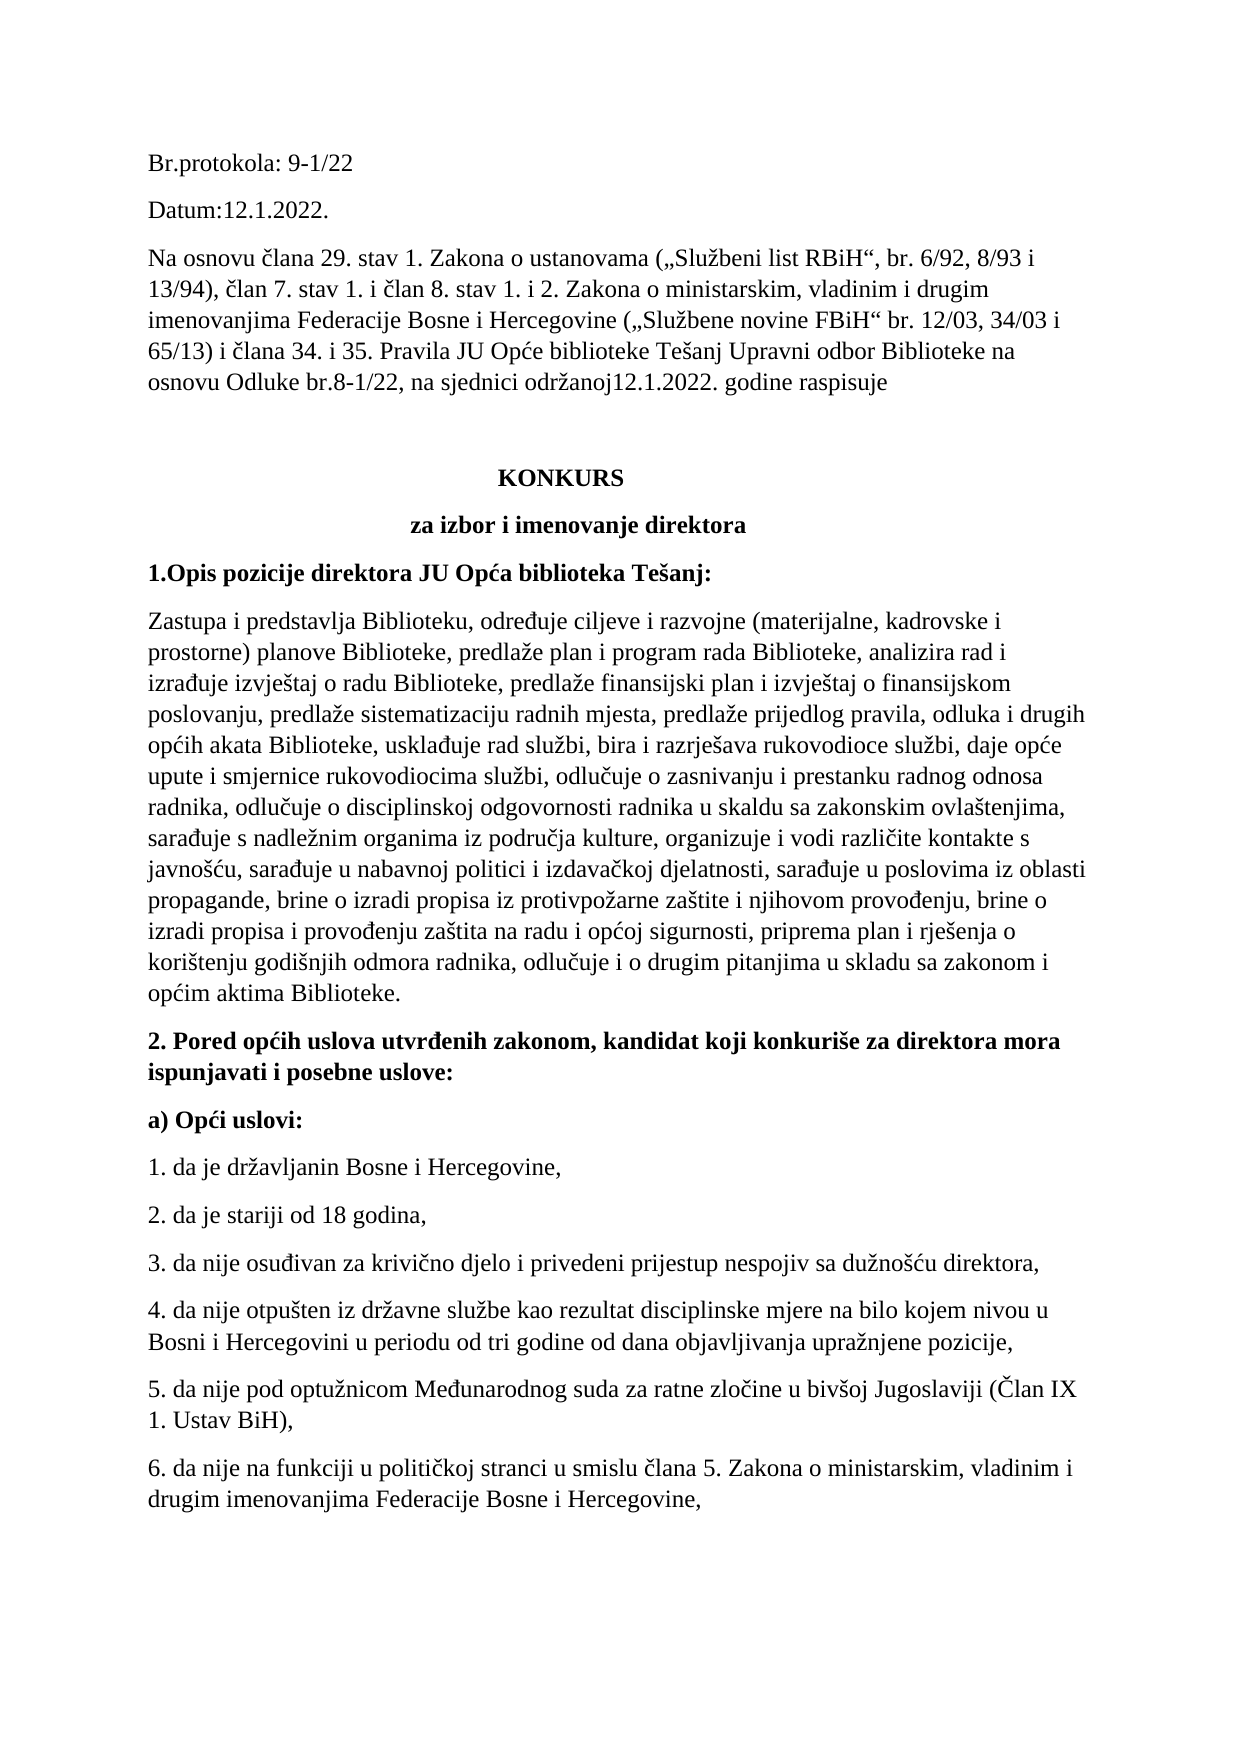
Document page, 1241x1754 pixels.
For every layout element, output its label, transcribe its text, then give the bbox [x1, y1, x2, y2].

text Zastupa i predstavlja Biblioteku, određuje ciljeve i razvojne (materijalne, kadrovske i prostorne) planove Biblioteke, predlaže plan i program rada Biblioteke, analizira rad i izrađuje izvještaj o radu Biblioteke, predlaže finansijski plan i izvještaj o finansijskom poslovanju, predlaže sistematizaciju radnih mjesta, predlaže prijedlog pravila, odluka i drugih općih akata Biblioteke, usklađuje rad službi, bira i razrješava rukovodioce službi, daje opće upute i smjernice rukovodiocima službi, odlučuje o zasnivanju i prestanku radnog odnosa radnika, odlučuje o disciplinskoj odgovornosti radnika u skaldu sa zakonskim ovlaštenjima, sarađuje s nadležnim organima iz područja kulture, organizuje i vodi različite kontakte s javnošću, sarađuje u nabavnoj politici i izdavačkoj djelatnosti, sarađuje u poslovima iz oblasti propagande, brine o izradi propisa iz protivpožarne zaštite i njihovom provođenju, brine o izradi propisa i provođenju zaštita na radu i općoj sigurnosti, priprema plan i rješenja o korištenju godišnjih odmora radnika, odlučuje i o drugim pitanjima u skladu sa zakonom i općim aktima Biblioteke. [148, 606, 1093, 1007]
text 4. da nije otpušten iz državne službe kao rezultat disciplinske mjere na bilo kojem nivou u Bosni i Hercegovini u periodu od tri godine od dana objavljivanja upražnjene pozicije, [148, 1296, 1093, 1355]
text Datum:12.1.2022. [148, 195, 1093, 224]
text 5. da nije pod optužnicom Međunarodnog suda za ratne zločine u bivšoj Jugoslaviji (Član IX 1. Ustav BiH), [148, 1374, 1093, 1434]
text Na osnovu člana 29. stav 1. Zakona o ustanovama („Službeni list RBiH“, br. 6/92, 8/93 i 13/94), član 7. stav 1. i član 8. stav 1. i 2. Zakona o ministarskim, vladinim i drugim imenovanjima Federacije Bosne i Hercegovine („Službene novine FBiH“ br. 12/03, 34/03 i 65/13) i člana 34. i 35. Pravila JU Opće biblioteke Tešanj Upravni odbor Biblioteke na osnovu Odluke br.8-1/22, na sjednici održanoj12.1.2022. godine raspisuje [148, 243, 1093, 396]
text za izbor i imenovanje direktora [148, 510, 1093, 539]
text KONKURS [148, 463, 1093, 491]
text 6. da nije na funkciji u političkoj stranci u smislu člana 5. Zakona o ministarskim, vladinim i drugim imenovanjima Federacije Bosne i Hercegovine, [148, 1453, 1093, 1513]
text a) Opći uslovi: [148, 1105, 1093, 1133]
text 1. da je državljanin Bosne i Hercegovine, [148, 1152, 1093, 1181]
text 1.Opis pozicije direktora JU Opća biblioteka Tešanj: [148, 558, 1093, 587]
text 2. Pored općih uslova utvrđenih zakonom, kandidat koji konkuriše za direktora mora ispunjavati i posebne uslove: [148, 1026, 1093, 1086]
text 2. da je stariji od 18 godina, [148, 1200, 1093, 1229]
text 3. da nije osuđivan za krivično djelo i privedeni prijestup nespojiv sa dužnošću direktora, [148, 1248, 1093, 1277]
text Br.protokola: 9-1/22 [148, 148, 1093, 176]
